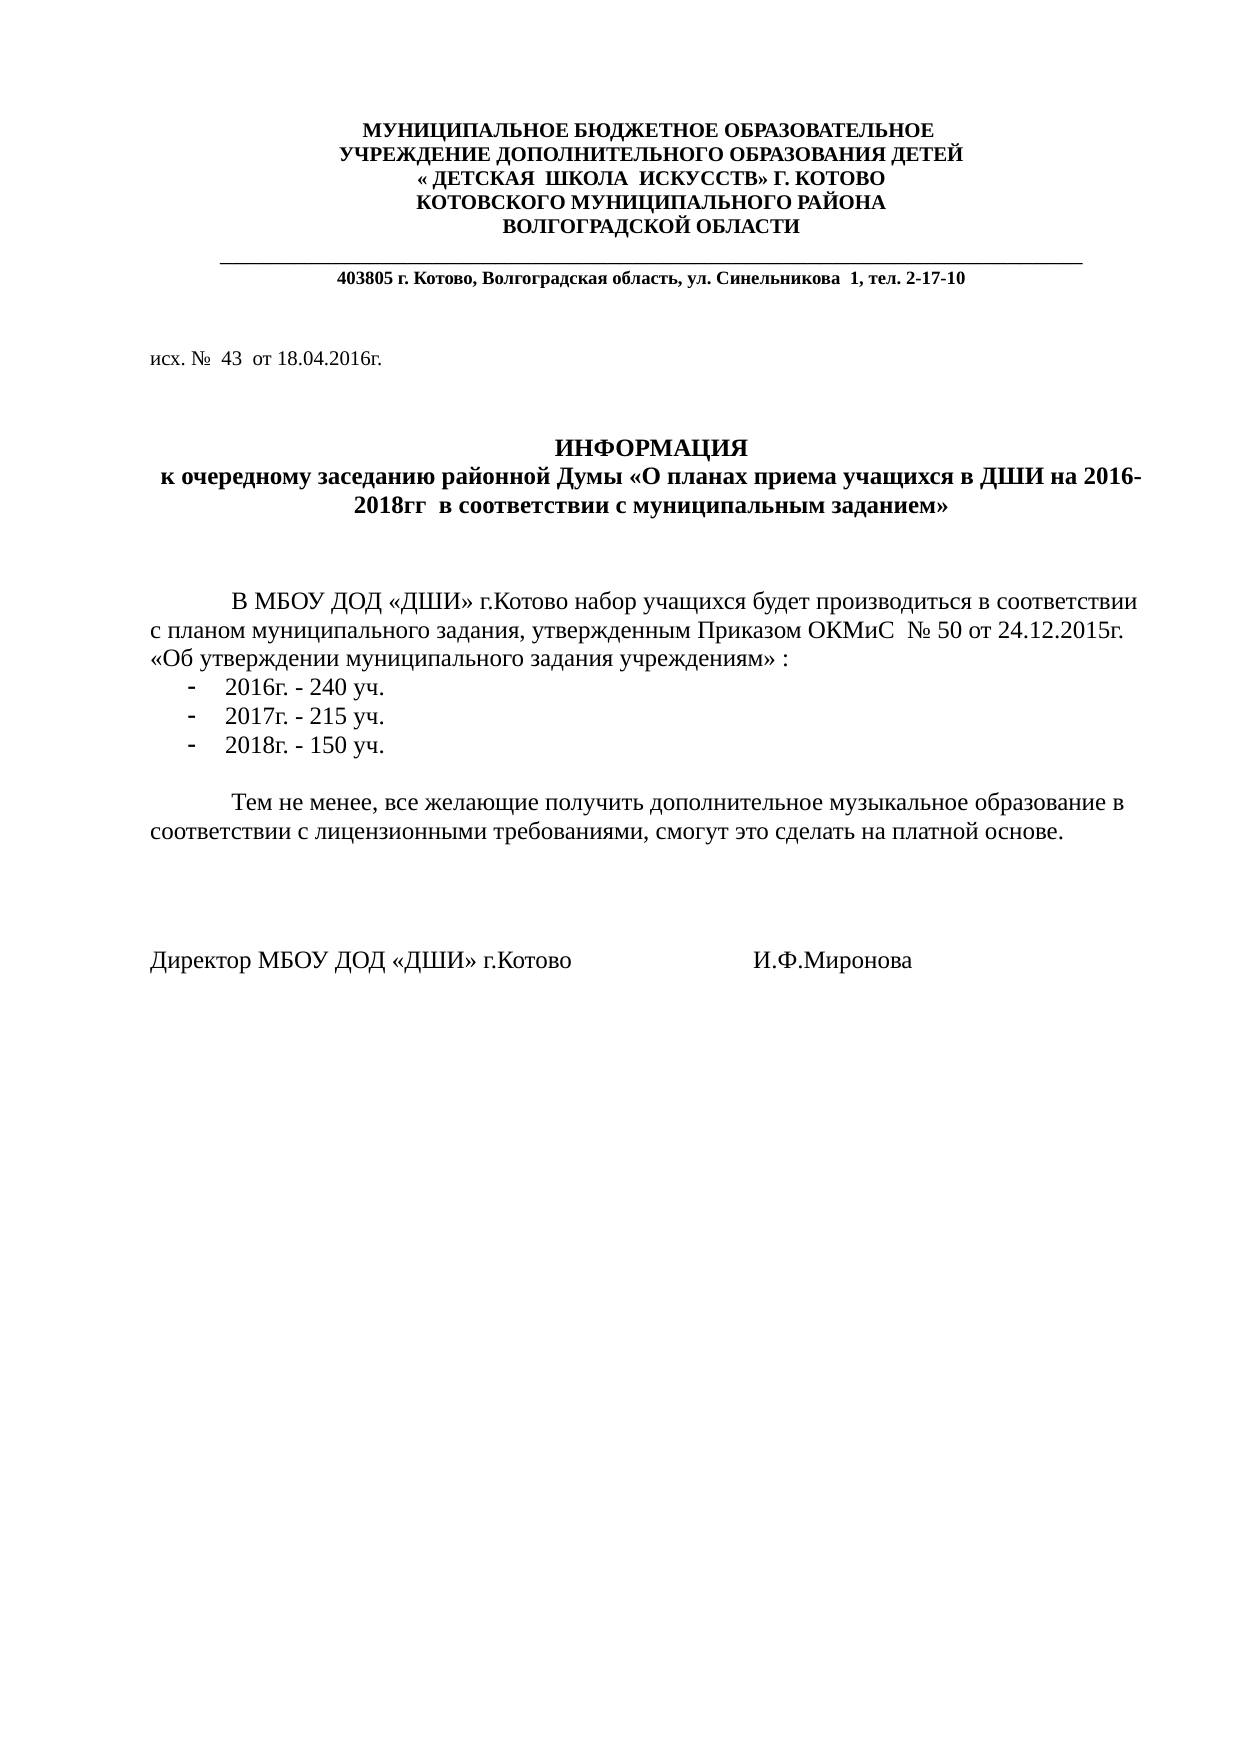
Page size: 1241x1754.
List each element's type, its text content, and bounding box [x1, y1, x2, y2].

text УЧРЕЖДЕНИЕ ДОПОЛНИТЕЛЬНОГО ОБРАЗОВАНИЯ ДЕТЕЙ [150, 142, 1152, 166]
text МУНИЦИПАЛЬНОЕ БЮДЖЕТНОЕ ОБРАЗОВАТЕЛЬНОЕ [150, 118, 1152, 142]
text В МБОУ ДОД «ДШИ» г.Котово набор учащихся будет производиться в соответствии с планом муниципального задания, утвержденным Приказом ОКМиС № 50 от 24.12.2015г. «Об утверждении муниципального задания учреждениям» : [150, 586, 1152, 672]
text « ДЕТСКАЯ ШКОЛА ИСКУССТВ» Г. КОТОВО [150, 166, 1152, 190]
text исх. № 43 от 18.04.2016г. [150, 346, 1152, 370]
list 2017г. - 215 уч. [187, 701, 1152, 730]
text 403805 г. Котово, Волгоградская область, ул. Синельникова 1, тел. 2-17-10 [150, 267, 1152, 289]
text Тем не менее, все желающие получить дополнительное музыкальное образование в соответствии с лицензионными требованиями, смогут это сделать на платной основе. [150, 787, 1152, 845]
text ИНФОРМАЦИЯ [150, 433, 1152, 461]
text Директор МБОУ ДОД «ДШИ» г.Котово И.Ф.Миронова [150, 945, 1152, 974]
text КОТОВСКОГО МУНИЦИПАЛЬНОГО РАЙОНА [150, 190, 1152, 214]
list 2016г. - 240 уч. [187, 672, 1152, 701]
text ВОЛГОГРАДСКОЙ ОБЛАСТИ [150, 214, 1152, 238]
text к очередному заседанию районной Думы «О планах приема учащихся в ДШИ на 2016-2018гг в соответствии с муниципальным заданием» [150, 461, 1152, 519]
list 2018г. - 150 уч. [187, 730, 1152, 758]
text _____________________________________________________________________ [150, 238, 1152, 267]
